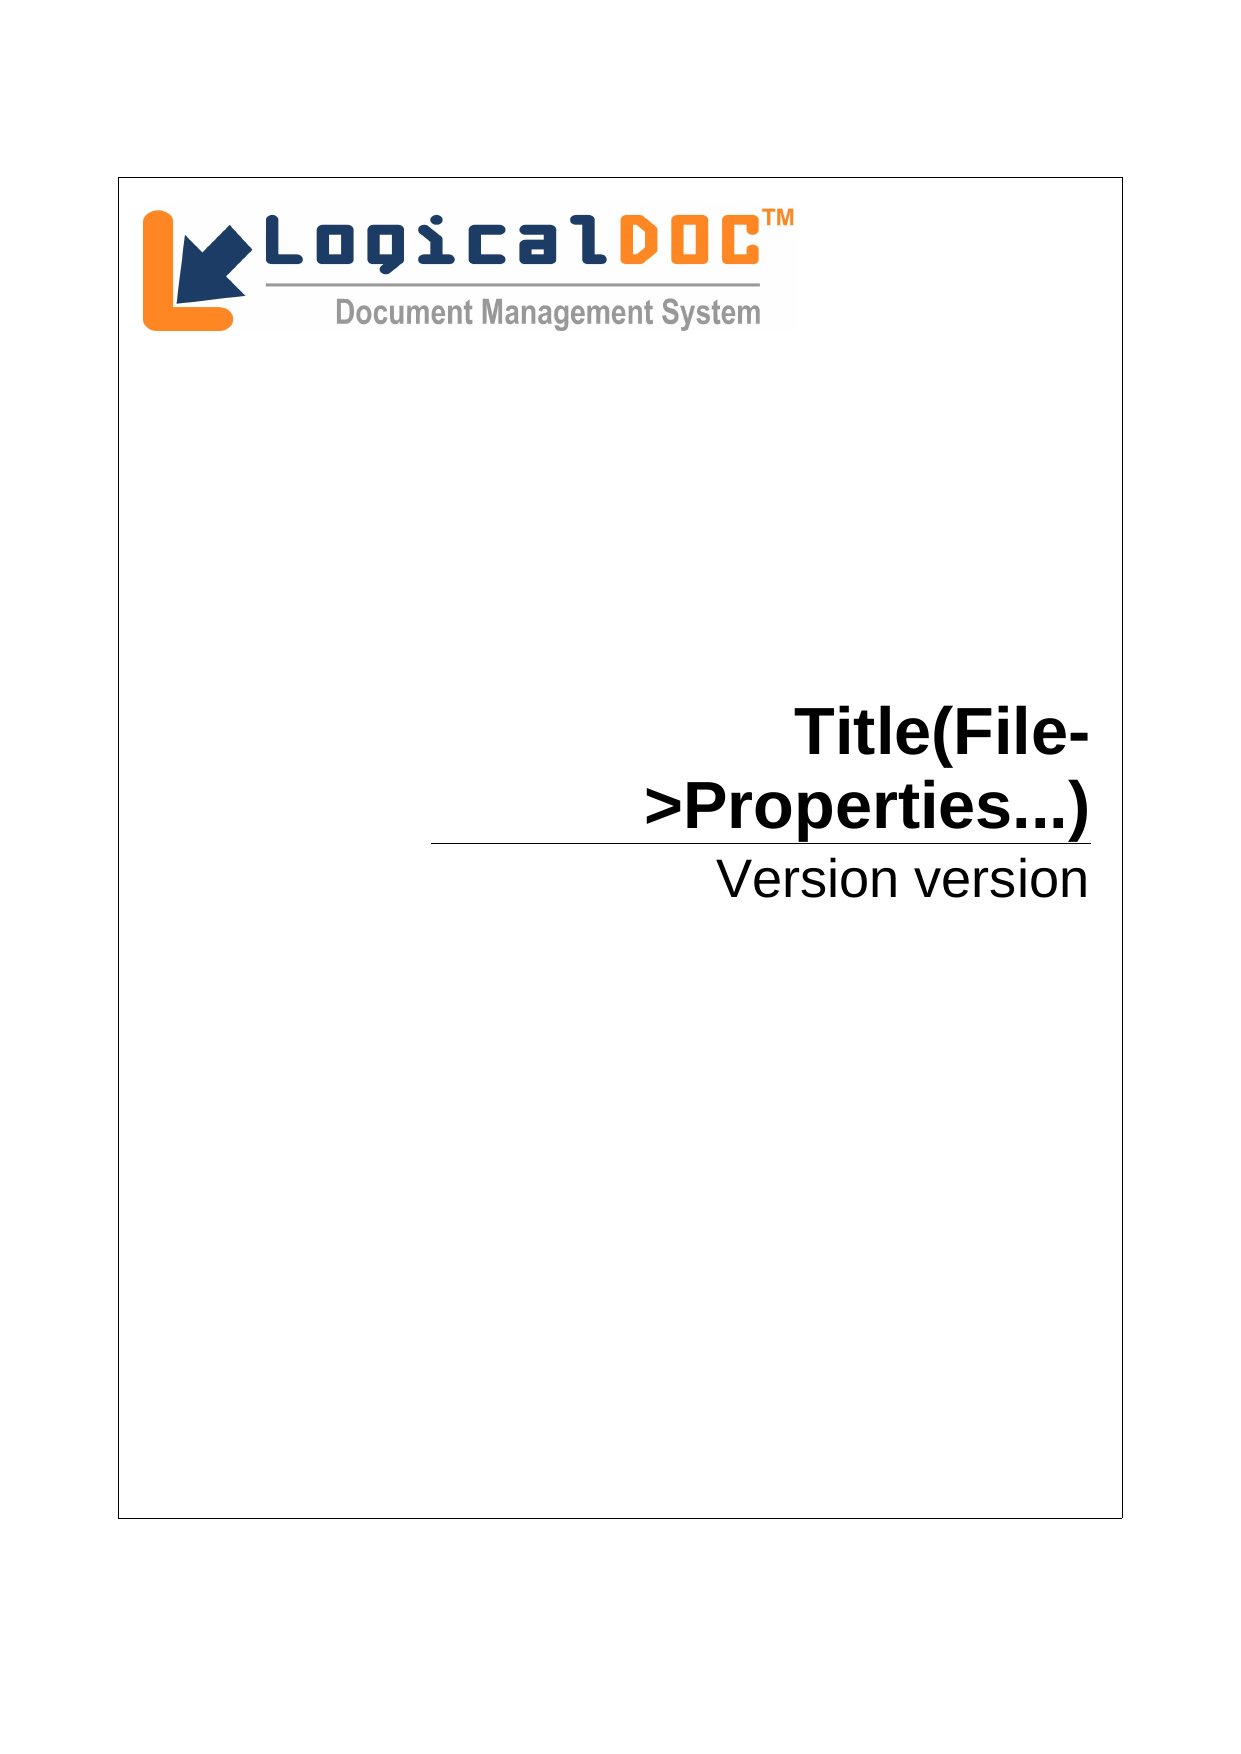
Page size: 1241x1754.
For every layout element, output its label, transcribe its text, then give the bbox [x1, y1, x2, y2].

title Title(File->Properties...) [431, 694, 1091, 843]
picture [143, 202, 797, 331]
text Version version [122, 849, 1089, 909]
